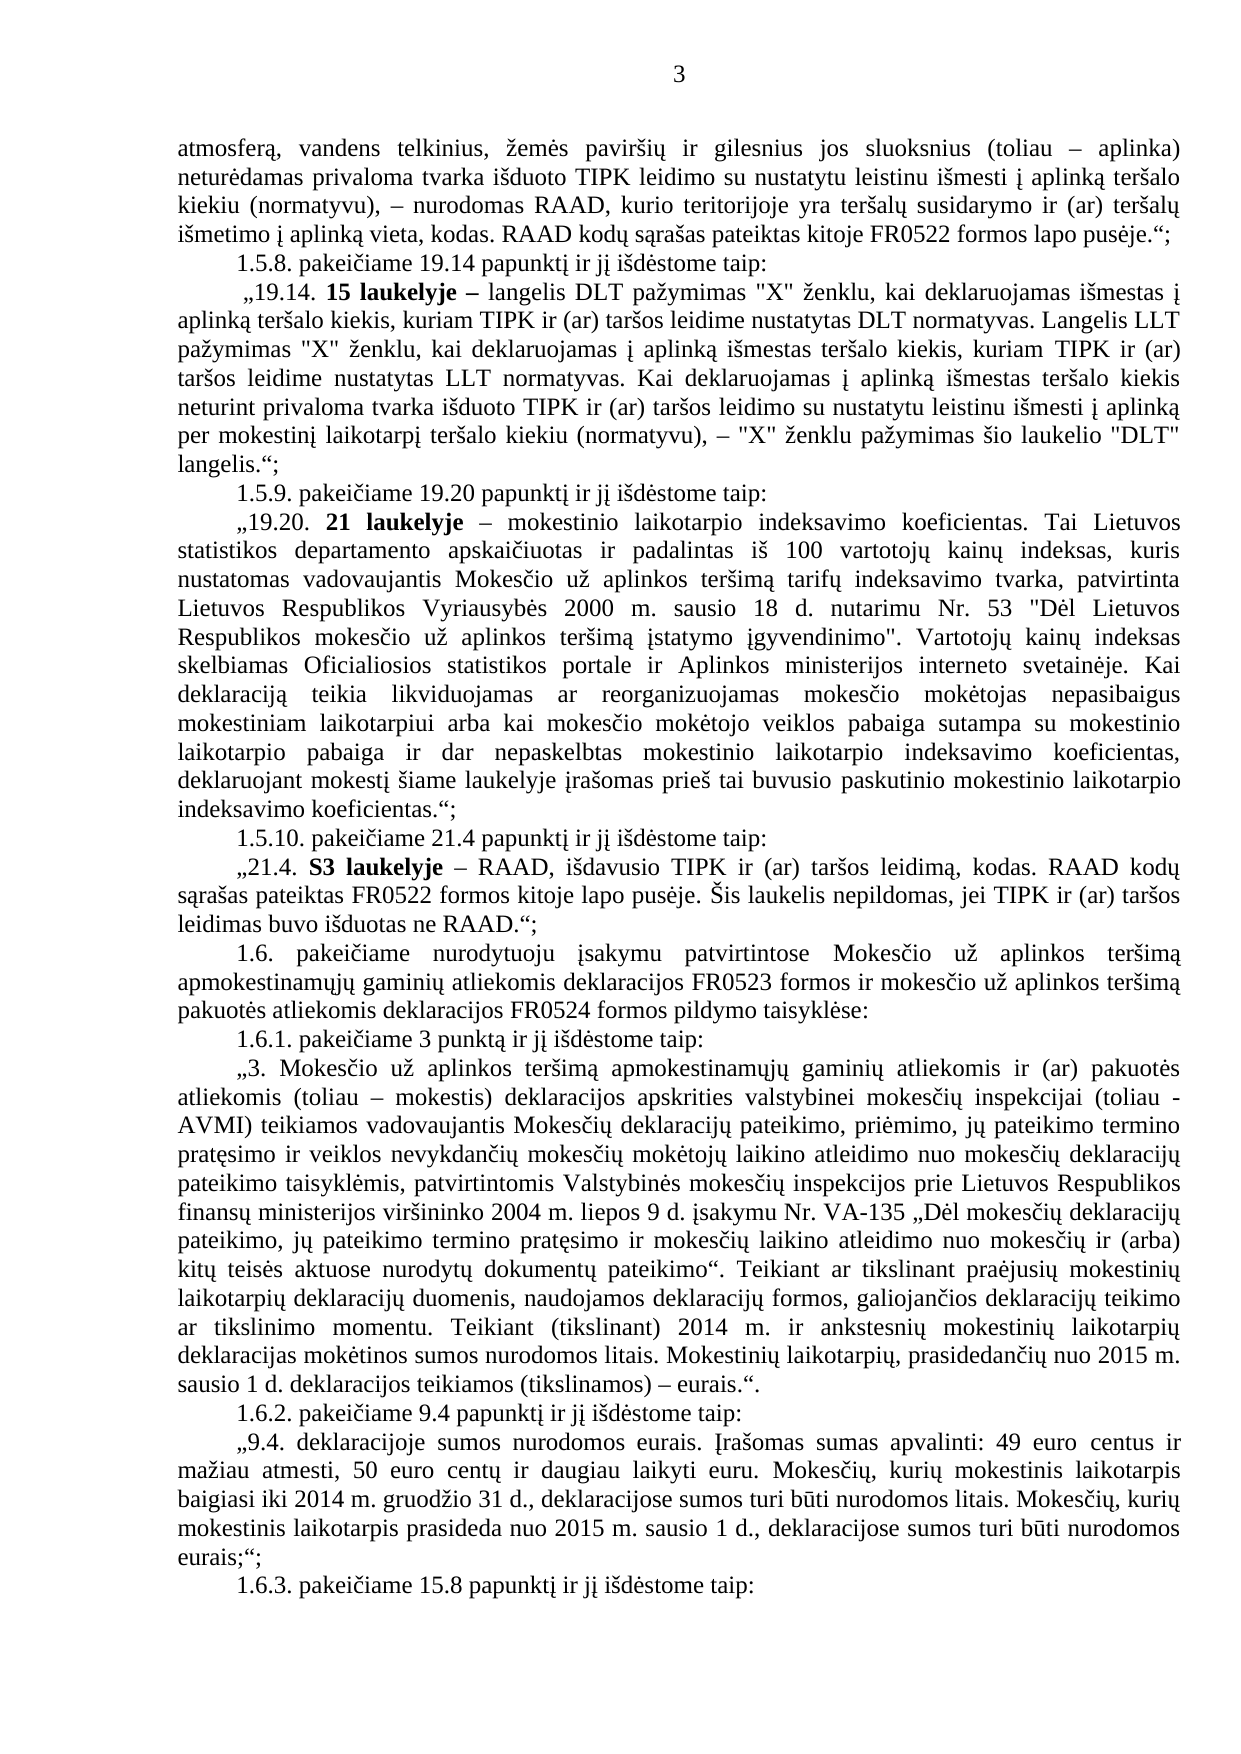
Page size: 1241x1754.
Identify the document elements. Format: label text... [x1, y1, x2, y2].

text 1.6.1. pakeičiame 3 punktą ir jį išdėstome taip: [177, 1024, 1181, 1053]
text 1.6. pakeičiame nurodytuoju įsakymu patvirtintose Mokesčio už aplinkos teršimą apmokestinamųjų gaminių atliekomis deklaracijos FR0523 formos ir mokesčio už aplinkos teršimą pakuotės atliekomis deklaracijos FR0524 formos pildymo taisyklėse: [177, 938, 1181, 1024]
text „9.4. deklaracijoje sumos nurodomos eurais. Įrašomas sumas apvalinti: 49 euro centus ir mažiau atmesti, 50 euro centų ir daugiau laikyti euru. Mokesčių, kurių mokestinis laikotarpis baigiasi iki 2014 m. gruodžio 31 d., deklaracijose sumos turi būti nurodomos litais. Mokesčių, kurių mokestinis laikotarpis prasideda nuo 2015 m. sausio 1 d., deklaracijose sumos turi būti nurodomos eurais;“; [177, 1427, 1181, 1570]
text „19.20. 21 laukelyje – mokestinio laikotarpio indeksavimo koeficientas. Tai Lietuvos statistikos departamento apskaičiuotas ir padalintas iš 100 vartotojų kainų indeksas, kuris nustatomas vadovaujantis Mokesčio už aplinkos teršimą tarifų indeksavimo tvarka, patvirtinta Lietuvos Respublikos Vyriausybės 2000 m. sausio 18 d. nutarimu Nr. 53 "Dėl Lietuvos Respublikos mokesčio už aplinkos teršimą įstatymo įgyvendinimo". Vartotojų kainų indeksas skelbiamas Oficialiosios statistikos portale ir Aplinkos ministerijos interneto svetainėje. Kai deklaraciją teikia likviduojamas ar reorganizuojamas mokesčio mokėtojas nepasibaigus mokestiniam laikotarpiui arba kai mokesčio mokėtojo veiklos pabaiga sutampa su mokestinio laikotarpio pabaiga ir dar nepaskelbtas mokestinio laikotarpio indeksavimo koeficientas, deklaruojant mokestį šiame laukelyje įrašomas prieš tai buvusio paskutinio mokestinio laikotarpio indeksavimo koeficientas.“; [177, 507, 1181, 823]
text atmosferą, vandens telkinius, žemės paviršių ir gilesnius jos sluoksnius (toliau – aplinka) neturėdamas privaloma tvarka išduoto TIPK leidimo su nustatytu leistinu išmesti į aplinką teršalo kiekiu (normatyvu), – nurodomas RAAD, kurio teritorijoje yra teršalų susidarymo ir (ar) teršalų išmetimo į aplinką vieta, kodas. RAAD kodų sąrašas pateiktas kitoje FR0522 formos lapo pusėje.“; [177, 133, 1181, 248]
text 1.5.10. pakeičiame 21.4 papunktį ir jį išdėstome taip: [177, 823, 1181, 852]
text 1.5.8. pakeičiame 19.14 papunktį ir jį išdėstome taip: [177, 248, 1181, 277]
text 1.6.2. pakeičiame 9.4 papunktį ir jį išdėstome taip: [177, 1398, 1181, 1427]
text „3. Mokesčio už aplinkos teršimą apmokestinamųjų gaminių atliekomis ir (ar) pakuotės atliekomis (toliau – mokestis) deklaracijos apskrities valstybinei mokesčių inspekcijai (toliau - AVMI) teikiamos vadovaujantis Mokesčių deklaracijų pateikimo, priėmimo, jų pateikimo termino pratęsimo ir veiklos nevykdančių mokesčių mokėtojų laikino atleidimo nuo mokesčių deklaracijų pateikimo taisyklėmis, patvirtintomis Valstybinės mokesčių inspekcijos prie Lietuvos Respublikos finansų ministerijos viršininko 2004 m. liepos 9 d. įsakymu Nr. VA-135 „Dėl mokesčių deklaracijų pateikimo, jų pateikimo termino pratęsimo ir mokesčių laikino atleidimo nuo mokesčių ir (arba) kitų teisės aktuose nurodytų dokumentų pateikimo“. Teikiant ar tikslinant praėjusių mokestinių laikotarpių deklaracijų duomenis, naudojamos deklaracijų formos, galiojančios deklaracijų teikimo ar tikslinimo momentu. Teikiant (tikslinant) 2014 m. ir ankstesnių mokestinių laikotarpių deklaracijas mokėtinos sumos nurodomos litais. Mokestinių laikotarpių, prasidedančių nuo 2015 m. sausio 1 d. deklaracijos teikiamos (tikslinamos) – eurais.“. [177, 1053, 1181, 1398]
text 1.5.9. pakeičiame 19.20 papunktį ir jį išdėstome taip: [177, 478, 1181, 507]
text „19.14. 15 laukelyje – langelis DLT pažymimas "X" ženklu, kai deklaruojamas išmestas į aplinką teršalo kiekis, kuriam TIPK ir (ar) taršos leidime nustatytas DLT normatyvas. Langelis LLT pažymimas "X" ženklu, kai deklaruojamas į aplinką išmestas teršalo kiekis, kuriam TIPK ir (ar) taršos leidime nustatytas LLT normatyvas. Kai deklaruojamas į aplinką išmestas teršalo kiekis neturint privaloma tvarka išduoto TIPK ir (ar) taršos leidimo su nustatytu leistinu išmesti į aplinką per mokestinį laikotarpį teršalo kiekiu (normatyvu), – "X" ženklu pažymimas šio laukelio "DLT" langelis.“; [177, 277, 1181, 478]
text 1.6.3. pakeičiame 15.8 papunktį ir jį išdėstome taip: [177, 1570, 1181, 1599]
text „21.4. S3 laukelyje – RAAD, išdavusio TIPK ir (ar) taršos leidimą, kodas. RAAD kodų sąrašas pateiktas FR0522 formos kitoje lapo pusėje. Šis laukelis nepildomas, jei TIPK ir (ar) taršos leidimas buvo išduotas ne RAAD.“; [177, 852, 1181, 938]
